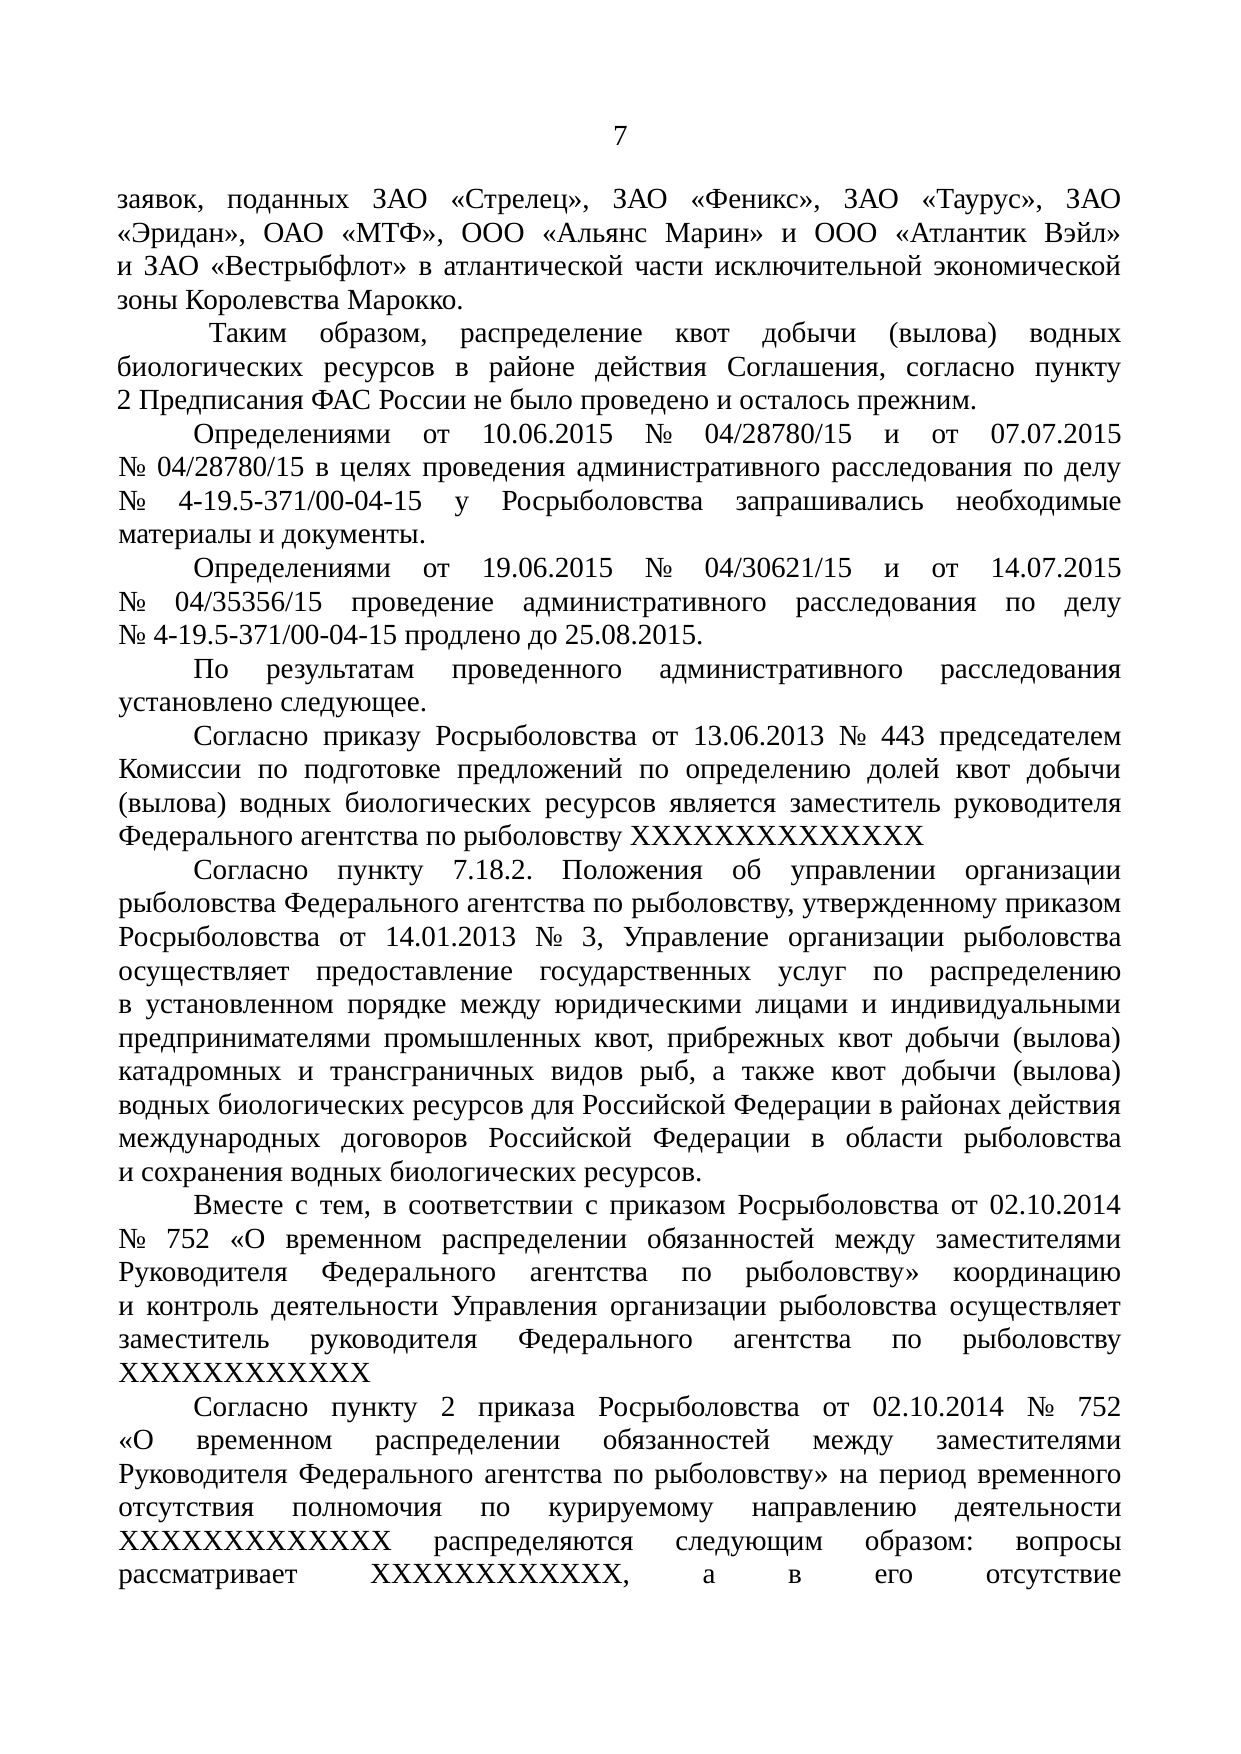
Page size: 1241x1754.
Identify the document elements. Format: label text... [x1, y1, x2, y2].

text По результатам проведенного административного расследования установлено следующее. [118, 651, 1122, 718]
text заявок, поданных ЗАО «Стрелец», ЗАО «Феникс», ЗАО «Таурус», ЗАО «Эридан», ОАО «МТФ», ООО «Альянс Марин» и ООО «Атлантик Вэйл» и ЗАО «Вестрыбфлот» в атлантической части исключительной экономической зоны Королевства Марокко. [117, 181, 1122, 315]
text Согласно пункту 7.18.2. Положения об управлении организации рыболовства Федерального агентства по рыболовству, утвержденному приказом Росрыболовства от 14.01.2013 № 3, Управление организации рыболовства осуществляет предоставление государственных услуг по распределению в установленном порядке между юридическими лицами и индивидуальными предпринимателями промышленных квот, прибрежных квот добычи (вылова) катадромных и трансграничных видов рыб, а также квот добычи (вылова) водных биологических ресурсов для Российской Федерации в районах действия международных договоров Российской Федерации в области рыболовства и сохранения водных биологических ресурсов. [118, 852, 1122, 1187]
text Согласно пункту 2 приказа Росрыболовства от 02.10.2014 № 752 «О временном распределении обязанностей между заместителями Руководителя Федерального агентства по рыболовству» на период временного отсутствия полномочия по курируемому направлению деятельности XXXXXXXXXXXXX распределяются следующим образом: вопросы рассматривает XXXXXXXXXXXX, а в его отсутствие [118, 1389, 1122, 1590]
text Таким образом, распределение квот добычи (вылова) водных биологических ресурсов в районе действия Соглашения, согласно пункту 2 Предписания ФАС России не было проведено и осталось прежним. [117, 315, 1122, 416]
text Согласно приказу Росрыболовства от 13.06.2013 № 443 председателем Комиссии по подготовке предложений по определению долей квот добычи (вылова) водных биологических ресурсов является заместитель руководителя Федерального агентства по рыболовству XXXXXXXXXXXXXX [118, 718, 1122, 852]
text Определениями от 10.06.2015 № 04/28780/15 и от 07.07.2015 № 04/28780/15 в целях проведения административного расследования по делу № 4-19.5-371/00-04-15 у Росрыболовства запрашивались необходимые материалы и документы. [118, 416, 1122, 550]
text Вместе с тем, в соответствии с приказом Росрыболовства от 02.10.2014 № 752 «О временном распределении обязанностей между заместителями Руководителя Федерального агентства по рыболовству» координацию и контроль деятельности Управления организации рыболовства осуществляет заместитель руководителя Федерального агентства по рыболовству XXXXXXXXXXXX [118, 1187, 1122, 1389]
text Определениями от 19.06.2015 № 04/30621/15 и от 14.07.2015 № 04/35356/15 проведение административного расследования по делу № 4-19.5-371/00-04-15 продлено до 25.08.2015. [118, 550, 1122, 651]
